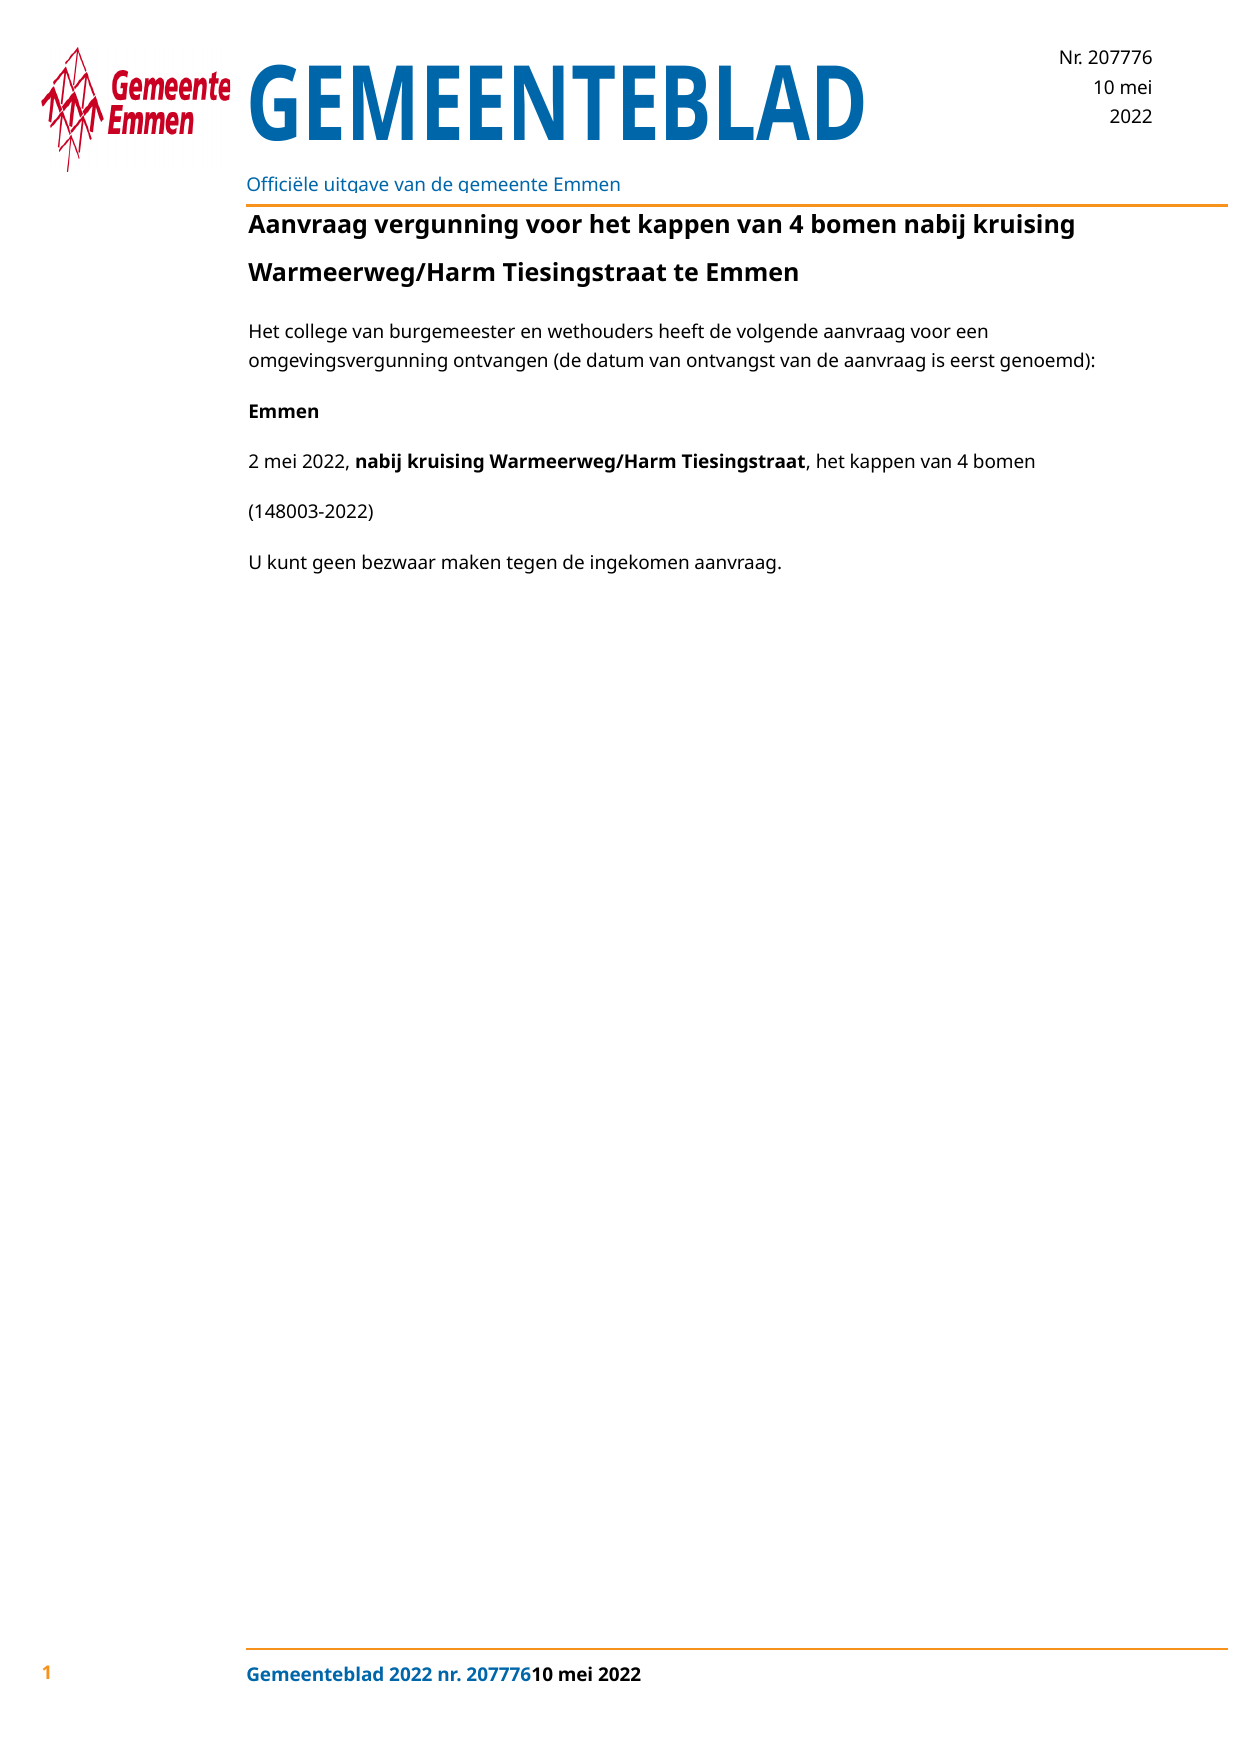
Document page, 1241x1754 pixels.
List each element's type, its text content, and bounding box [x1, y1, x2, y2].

picture [41, 47, 231, 172]
text Het college van burgemeester en wethouders heeft de volgende aanvraag voor een omgevingsvergunning ontvangen (de datum van ontvangst van de aanvraag is eerst genoemd): [248, 318, 1152, 373]
text Emmen [248, 398, 1152, 424]
text Aanvraag vergunning voor het kappen van 4 bomen nabij kruising Warmeerweg/Harm Tiesingstraat te Emmen [248, 207, 1152, 288]
text (148003-2022) [248, 499, 1152, 524]
text U kunt geen bezwaar maken tegen de ingekomen aanvraag. [248, 549, 1152, 575]
text 2 mei 2022, nabij kruising Warmeerweg/Harm Tiesingstraat, het kappen van 4 bomen [248, 448, 1152, 474]
